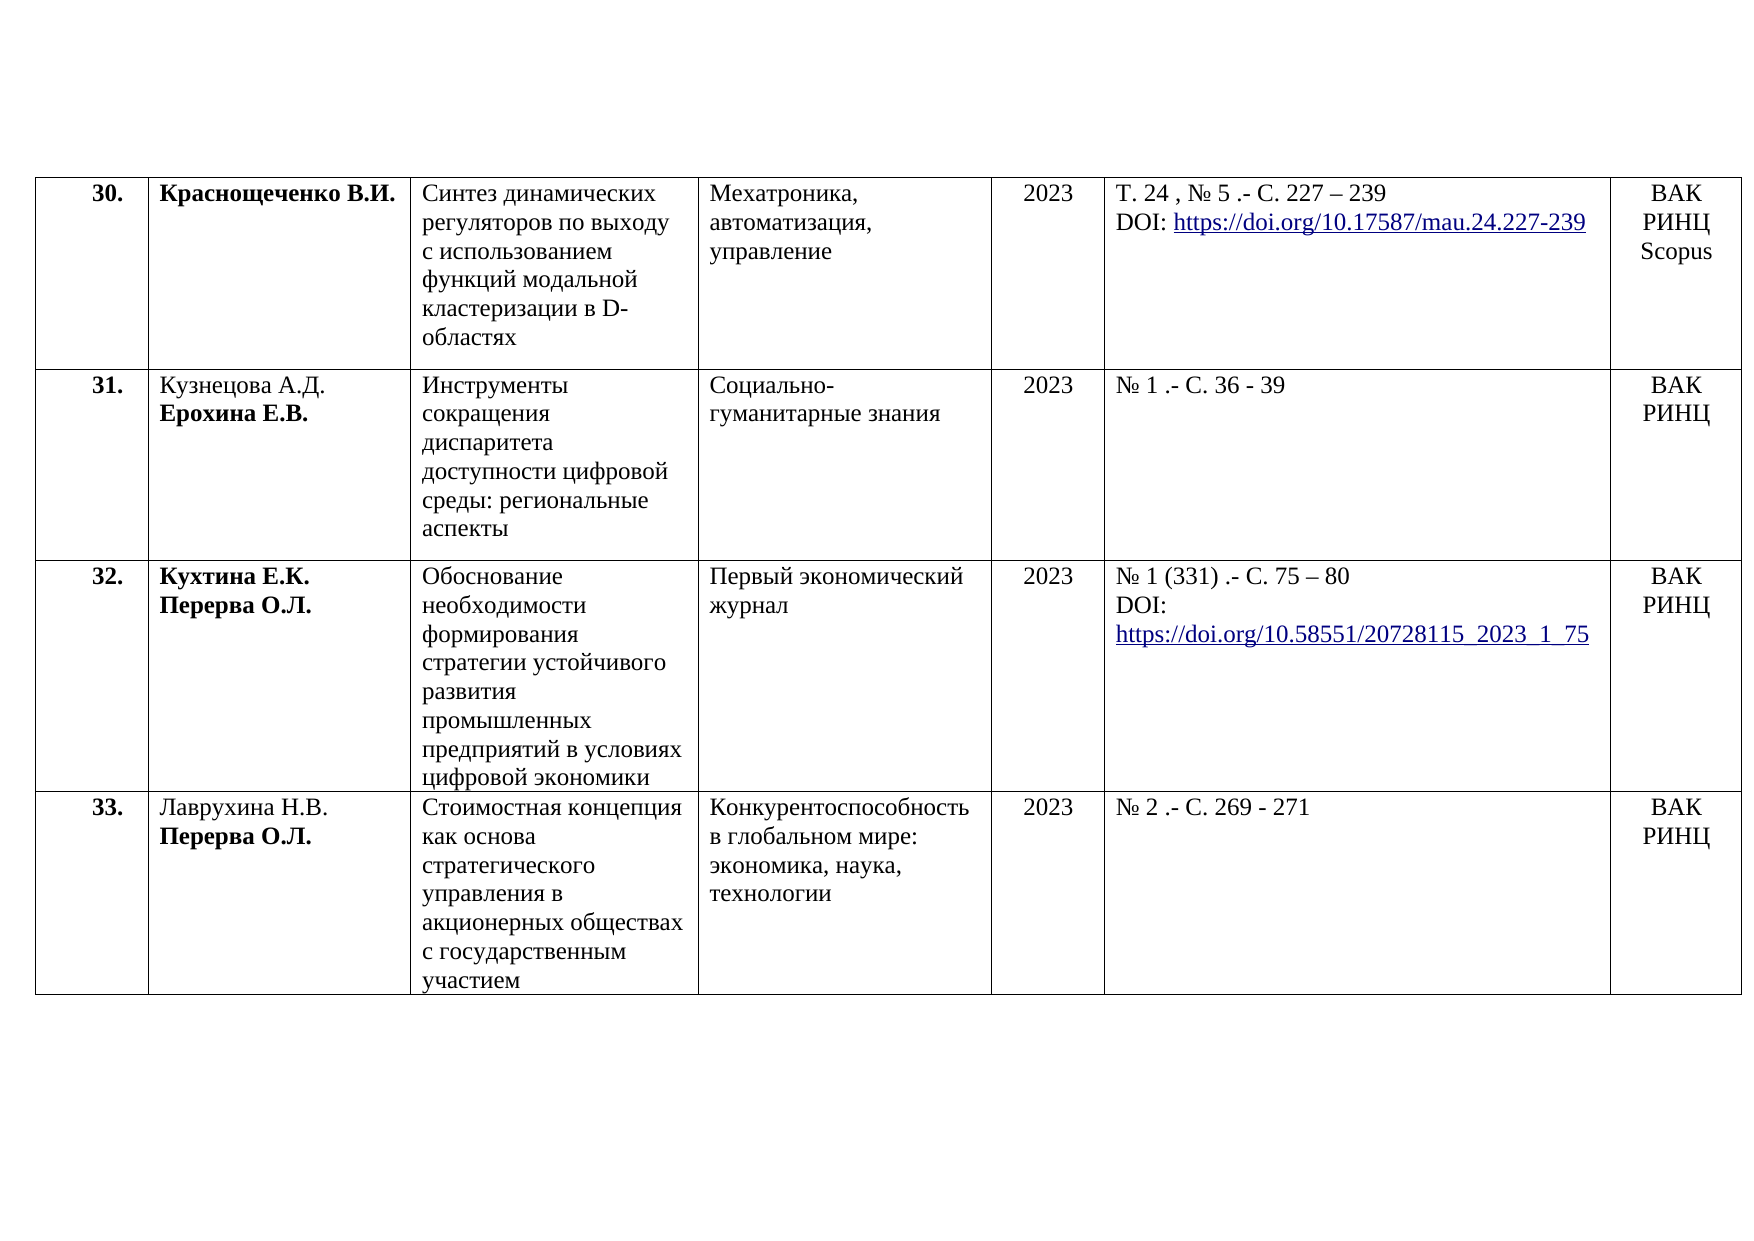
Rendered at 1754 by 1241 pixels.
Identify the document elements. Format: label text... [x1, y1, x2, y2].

table_cell 2023 [992, 178, 1104, 369]
table_cell Обоснование необходимости формирования стратегии устойчивого развития промышленных предприятий в условиях цифровой экономики [411, 561, 698, 791]
table_cell Лаврухина Н.В. Перерва О.Л. [149, 792, 410, 993]
table_cell ВАК РИНЦ Scopus [1611, 178, 1741, 369]
table_cell ВАК РИНЦ [1611, 561, 1741, 791]
table_cell Синтез динамических регуляторов по выходу с использованием функций модальной кластеризации в D-областях [411, 178, 698, 369]
table_cell № 1 (331) .- С. 75 – 80 DOI: https://doi.org/10.58551/20728115_2023_1_75 [1105, 561, 1610, 791]
table_cell [36, 370, 148, 560]
table_cell [36, 792, 148, 993]
table_cell № 1 .- С. 36 - 39 [1105, 370, 1610, 560]
table_cell Конкурентоспособность в глобальном мире: экономика, наука, технологии [699, 792, 991, 993]
table_cell Кухтина Е.К. Перерва О.Л. [149, 561, 410, 791]
table_cell 2023 [992, 561, 1104, 791]
table_cell 2023 [992, 792, 1104, 993]
table_cell 2023 [992, 370, 1104, 560]
table_cell Социально-гуманитарные знания [699, 370, 991, 560]
table_cell Т. 24 , № 5 .- С. 227 – 239 DOI: https://doi.org/10.17587/mau.24.227-239 [1105, 178, 1610, 369]
table_cell Первый экономический журнал [699, 561, 991, 791]
table_cell № 2 .- С. 269 - 271 [1105, 792, 1610, 993]
table_cell Краснощеченко В.И. [149, 178, 410, 369]
table_cell ВАК РИНЦ [1611, 792, 1741, 993]
table_cell [36, 561, 148, 791]
table_cell Кузнецова А.Д. Ерохина Е.В. [149, 370, 410, 560]
table_cell [36, 178, 148, 369]
table_cell Стоимостная концепция как основа стратегического управления в акционерных обществах с государственным участием [411, 792, 698, 993]
table_cell Мехатроника, автоматизация, управление [699, 178, 991, 369]
table_cell Инструменты сокращения диспаритета доступности цифровой среды: региональные аспекты [411, 370, 698, 560]
table_cell ВАК РИНЦ [1611, 370, 1741, 560]
